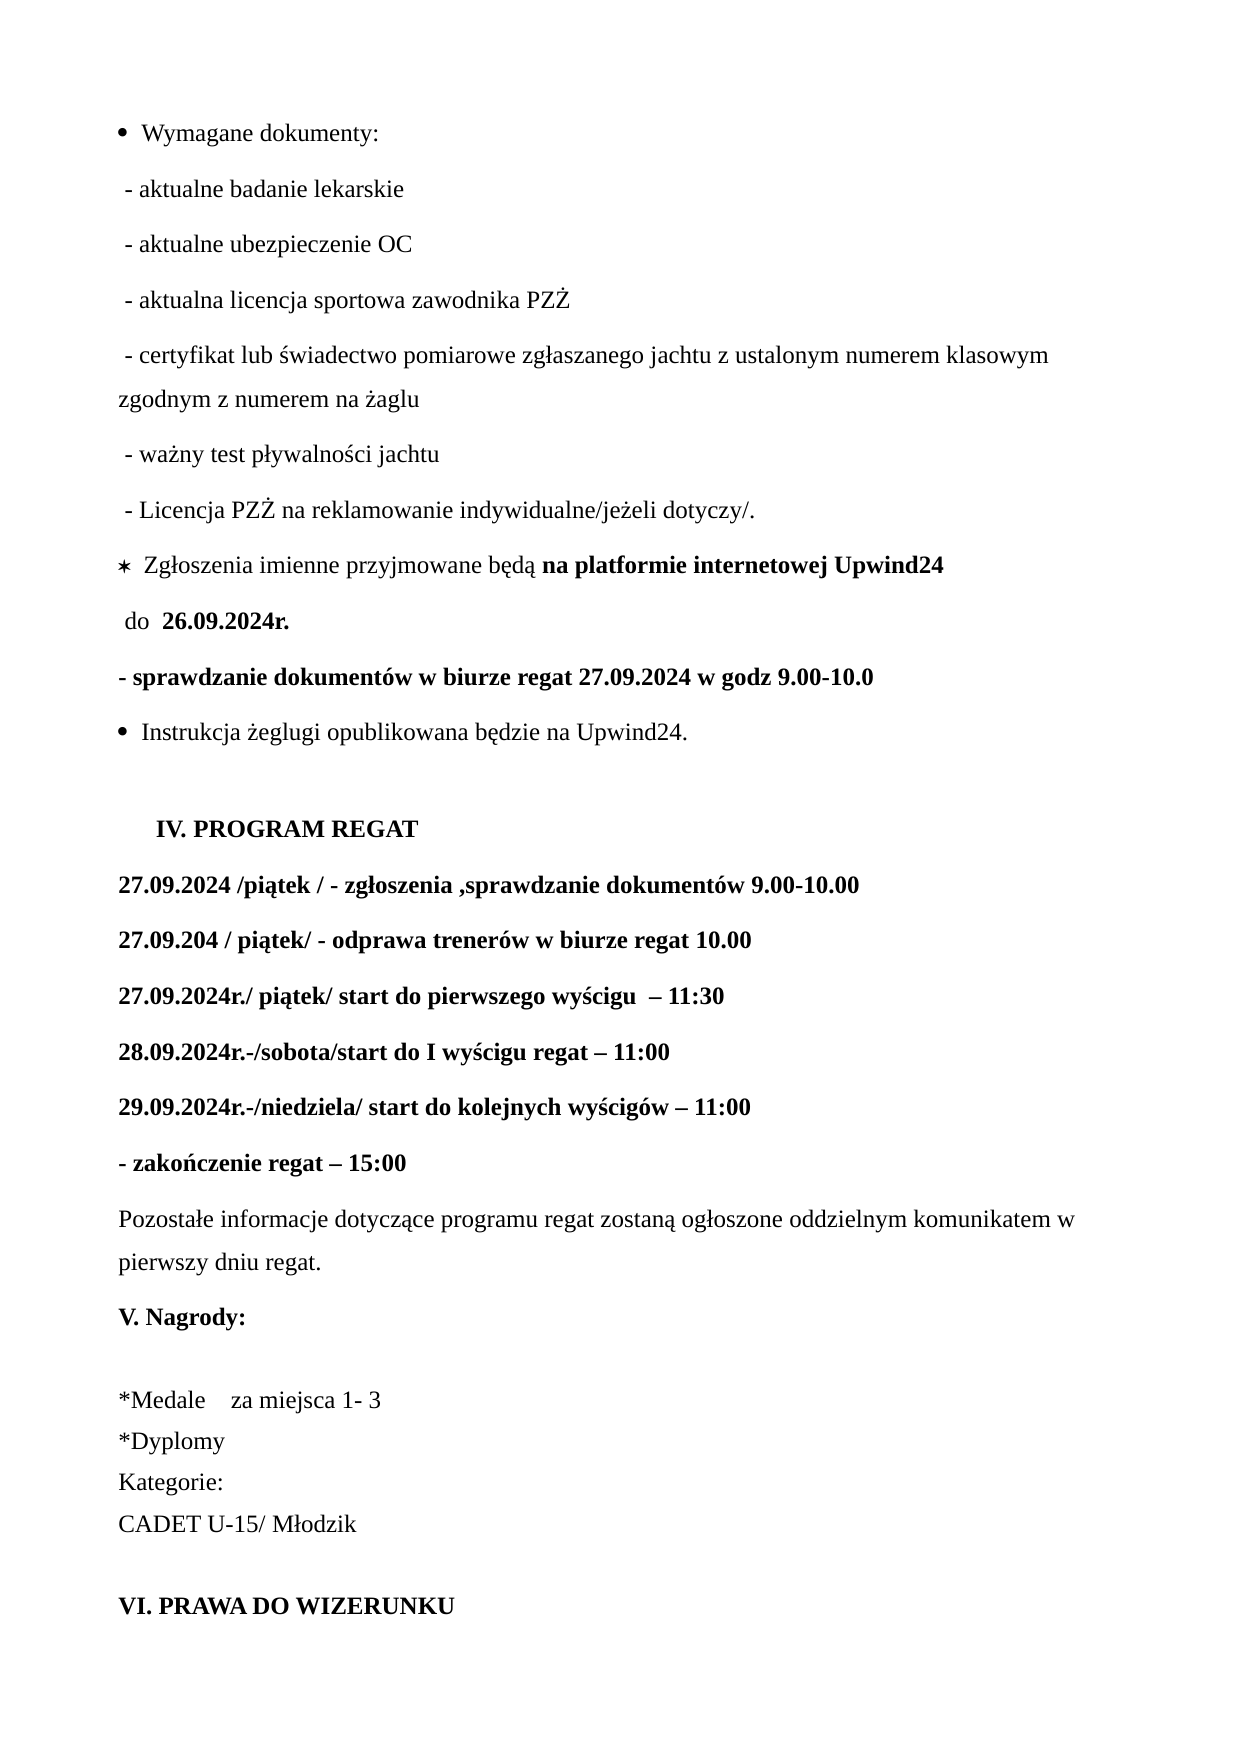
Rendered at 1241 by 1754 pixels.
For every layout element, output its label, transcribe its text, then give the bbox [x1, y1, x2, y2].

text - certyfikat lub świadectwo pomiarowe zgłaszanego jachtu z ustalonym numerem klasowym zgodnym z numerem na żaglu [118, 341, 1122, 412]
text Kategorie: [118, 1467, 1122, 1496]
text - aktualne badanie lekarskie [118, 174, 1122, 202]
text - ważny test pływalności jachtu [118, 439, 1122, 468]
text - sprawdzanie dokumentów w biurze regat 27.09.2024 w godz 9.00-10.0 [118, 662, 1122, 691]
text - aktualne ubezpieczenie OC [118, 229, 1122, 258]
text *Dyplomy [118, 1426, 1122, 1455]
text 28.09.2024r.-/sobota/start do I wyścigu regat – 11:00 [118, 1037, 1122, 1066]
text CADET U-15/ Młodzik [118, 1509, 1122, 1537]
text - zakończenie regat – 15:00 [118, 1148, 1122, 1177]
text 27.09.2024 /piątek / - zgłoszenia ,sprawdzanie dokumentów 9.00-10.00 [118, 870, 1122, 899]
text 27.09.2024r./ piątek/ start do pierwszego wyścigu – 11:30 [118, 981, 1122, 1010]
text Pozostałe informacje dotyczące programu regat zostaną ogłoszone oddzielnym komunikatem w pierwszy dniu regat. [118, 1204, 1122, 1276]
text V. Nagrody: [118, 1302, 1122, 1331]
text 27.09.204 / piątek/ - odprawa trenerów w biurze regat 10.00 [118, 926, 1122, 954]
text - Licencja PZŻ na reklamowanie indywidualne/jeżeli dotyczy/. [118, 495, 1122, 524]
text *Medale za miejsca 1- 3 [118, 1385, 1122, 1414]
list PROGRAM REGAT [156, 814, 1122, 843]
text · Instrukcja żeglugi opublikowana będzie na Upwind24. [118, 717, 1122, 746]
text * Zgłoszenia imienne przyjmowane będą na platformie internetowej Upwind24 [118, 551, 1122, 579]
text 29.09.2024r.-/niedziela/ start do kolejnych wyścigów – 11:00 [118, 1092, 1122, 1121]
text do 26.09.2024r. [118, 606, 1122, 635]
text - aktualna licencja sportowa zawodnika PZŻ [118, 285, 1122, 314]
text · Wymagane dokumenty: [118, 118, 1122, 147]
text VI. PRAWA DO WIZERUNKU [118, 1591, 1122, 1620]
